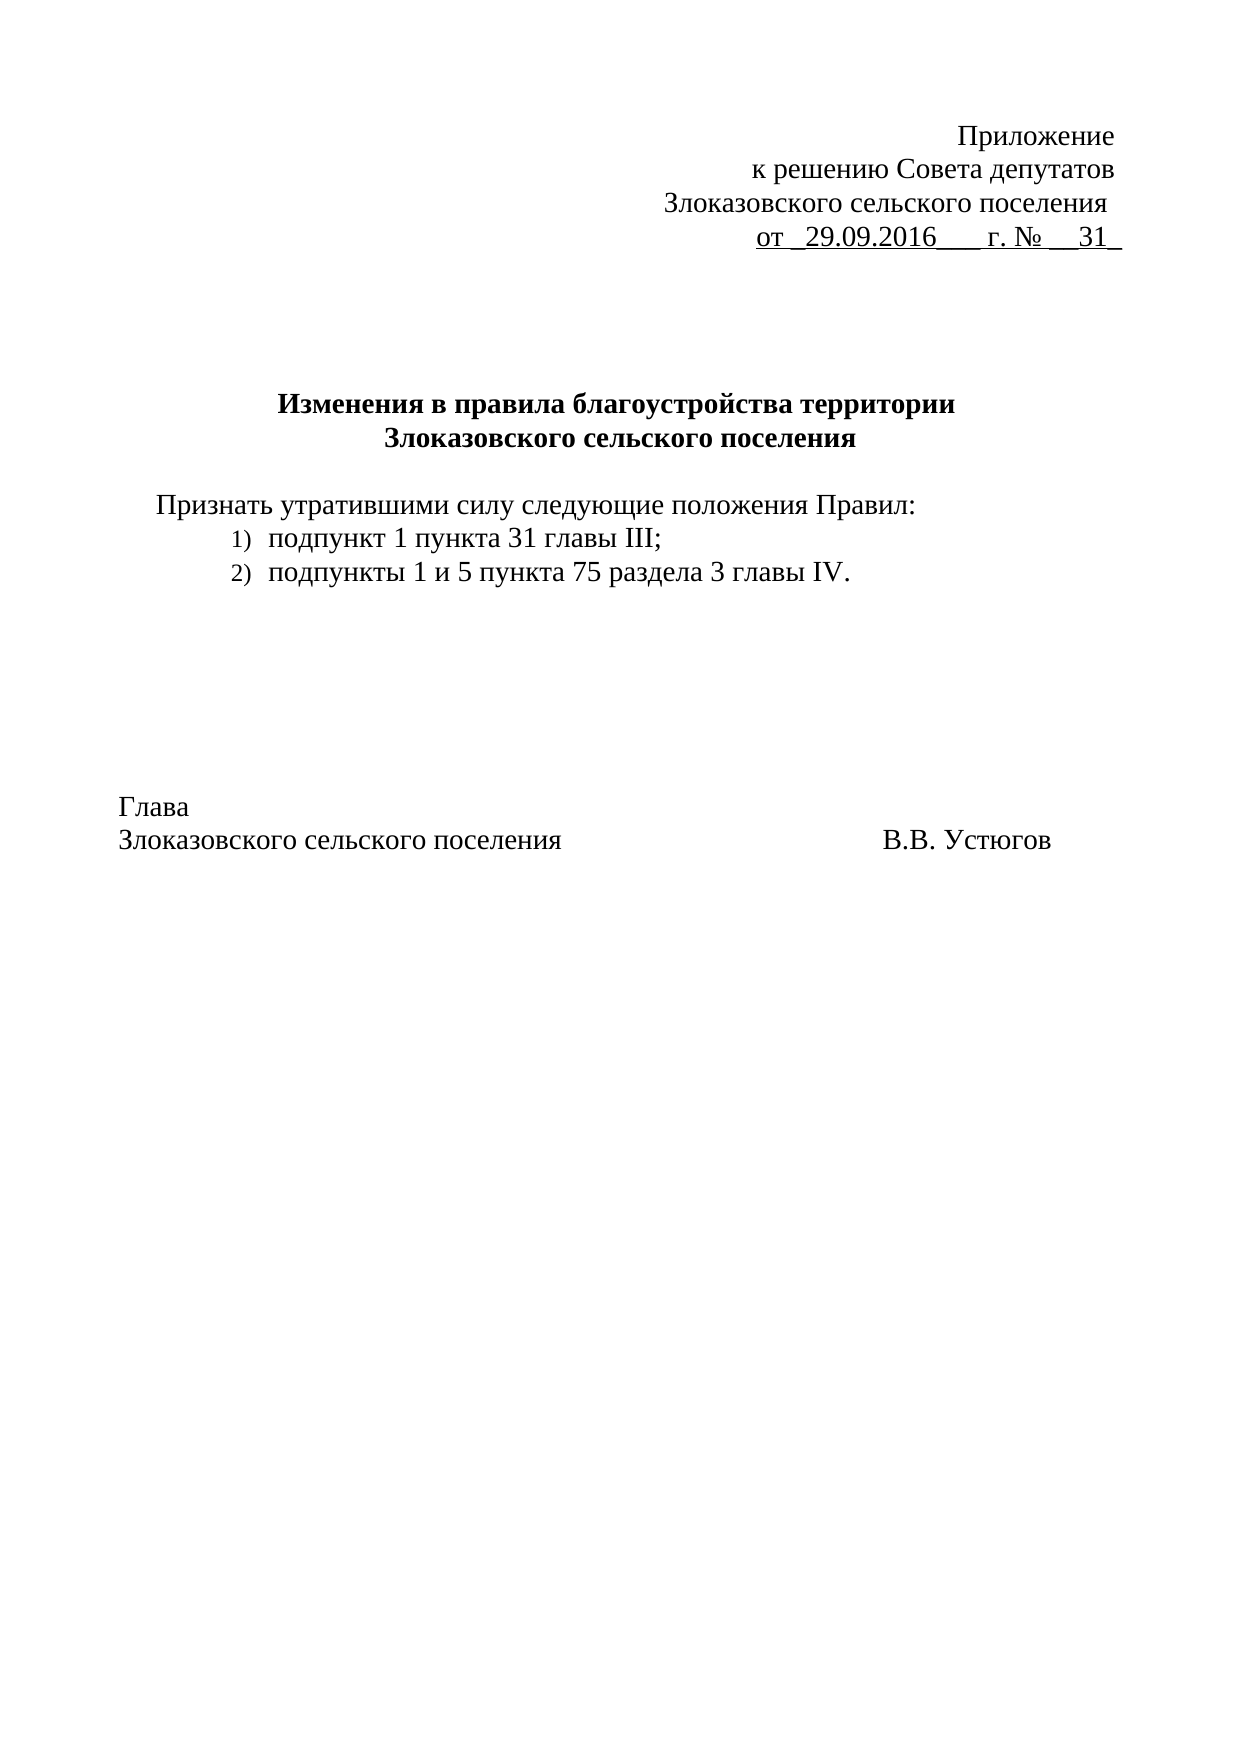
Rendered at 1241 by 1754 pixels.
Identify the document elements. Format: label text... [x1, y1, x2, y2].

list подпункты 1 и 5 пункта 75 раздела 3 главы IV. [231, 554, 1122, 588]
text Изменения в правила благоустройства территории [118, 386, 1122, 420]
text Злоказовского сельского поселения [118, 420, 1122, 453]
list подпункт 1 пункта 31 главы III; [231, 521, 1122, 554]
text Злоказовского сельского поселения [118, 185, 1122, 219]
text к решению Совета депутатов [118, 152, 1122, 185]
text от _29.09.2016___ г. № __31_ [118, 219, 1122, 252]
text Приложение [118, 118, 1122, 152]
text Глава [118, 789, 1122, 822]
text Злоказовского сельского поселения В.В. Устюгов [118, 822, 1122, 856]
text Признать утратившими силу следующие положения Правил: [156, 487, 1122, 521]
